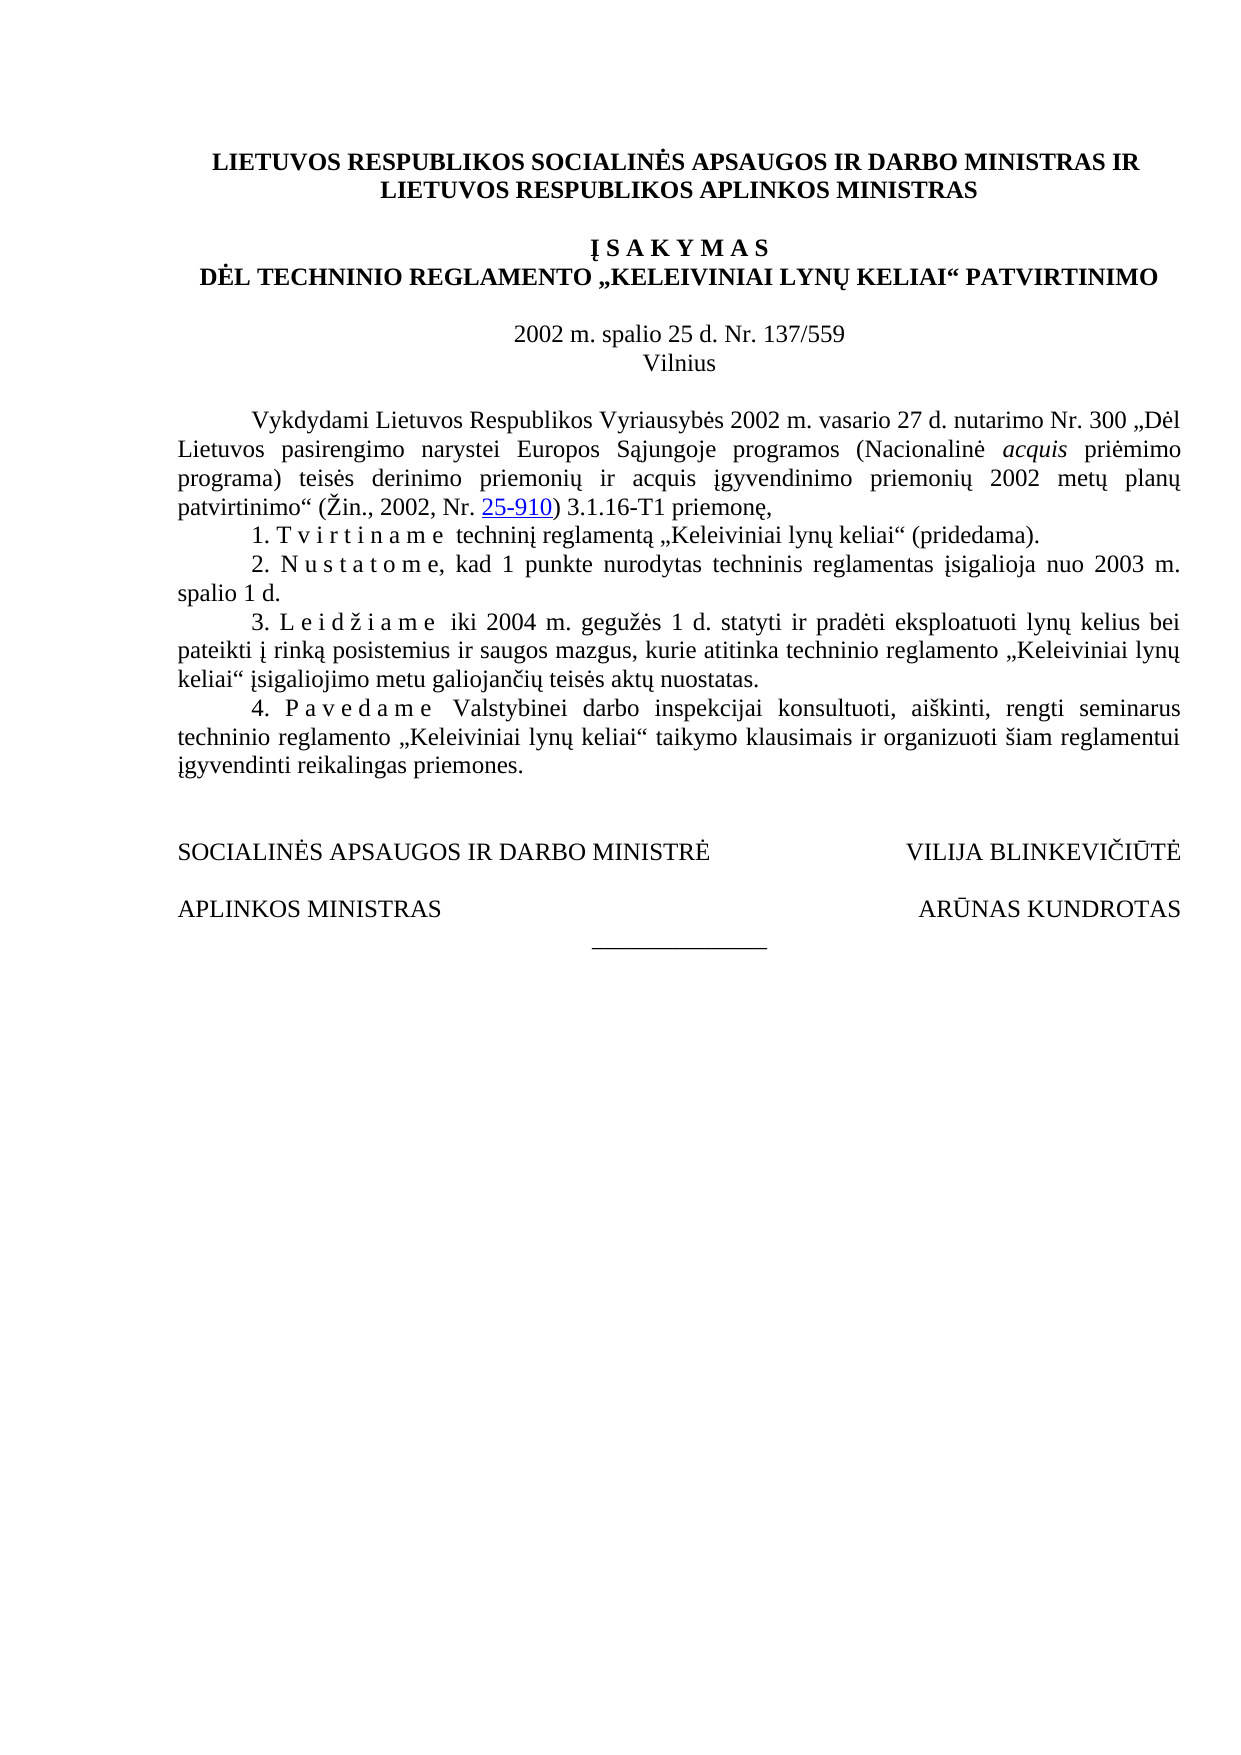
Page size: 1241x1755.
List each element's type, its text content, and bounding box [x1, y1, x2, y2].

text Vilnius [177, 348, 1181, 377]
text LIETUVOS RESPUBLIKOS APLINKOS MINISTRAS [177, 176, 1181, 204]
text 1. Tvirtiname techninį reglamentą „Keleiviniai lynų keliai“ (pridedama). [177, 521, 1181, 549]
text 2. Nustatome, kad 1 punkte nurodytas techninis reglamentas įsigalioja nuo 2003 m. spalio 1 d. [177, 549, 1181, 607]
text 3. Leidžiame iki 2004 m. gegužės 1 d. statyti ir pradėti eksploatuoti lynų kelius bei pateikti į rinką posistemius ir saugos mazgus, kurie atitinka techninio reglamento „Keleiviniai lynų keliai“ įsigaliojimo metu galiojančių teisės aktų nuostatas. [177, 607, 1181, 693]
text Į S A K Y M A S [177, 233, 1181, 262]
text APLINKOS MINISTRAS ARŪNAS KUNDROTAS [177, 894, 1181, 923]
text 2002 m. spalio 25 d. Nr. 137/559 [177, 319, 1181, 348]
text ______________ [177, 923, 1181, 952]
text 4. Pavedame Valstybinei darbo inspekcijai konsultuoti, aiškinti, rengti seminarus techninio reglamento „Keleiviniai lynų keliai“ taikymo klausimais ir organizuoti šiam reglamentui įgyvendinti reikalingas priemones. [177, 693, 1181, 779]
text Vykdydami Lietuvos Respublikos Vyriausybės 2002 m. vasario 27 d. nutarimo Nr. 300 „Dėl Lietuvos pasirengimo narystei Europos Sąjungoje programos (Nacionalinė acquis priėmimo programa) teisės derinimo priemonių ir acquis įgyvendinimo priemonių 2002 metų planų patvirtinimo“ (Žin., 2002, Nr. 25-910) 3.1.16-T1 priemonę, [177, 406, 1181, 521]
text DĖL TECHNINIO REGLAMENTO „KELEIVINIAI LYNŲ KELIAI“ PATVIRTINIMO [177, 262, 1181, 291]
text SOCIALINĖS APSAUGOS IR DARBO MINISTRĖ VILIJA BLINKEVIČIŪTĖ [177, 837, 1181, 866]
text LIETUVOS RESPUBLIKOS SOCIALINĖS APSAUGOS IR DARBO MINISTRAS IR [177, 147, 1181, 176]
